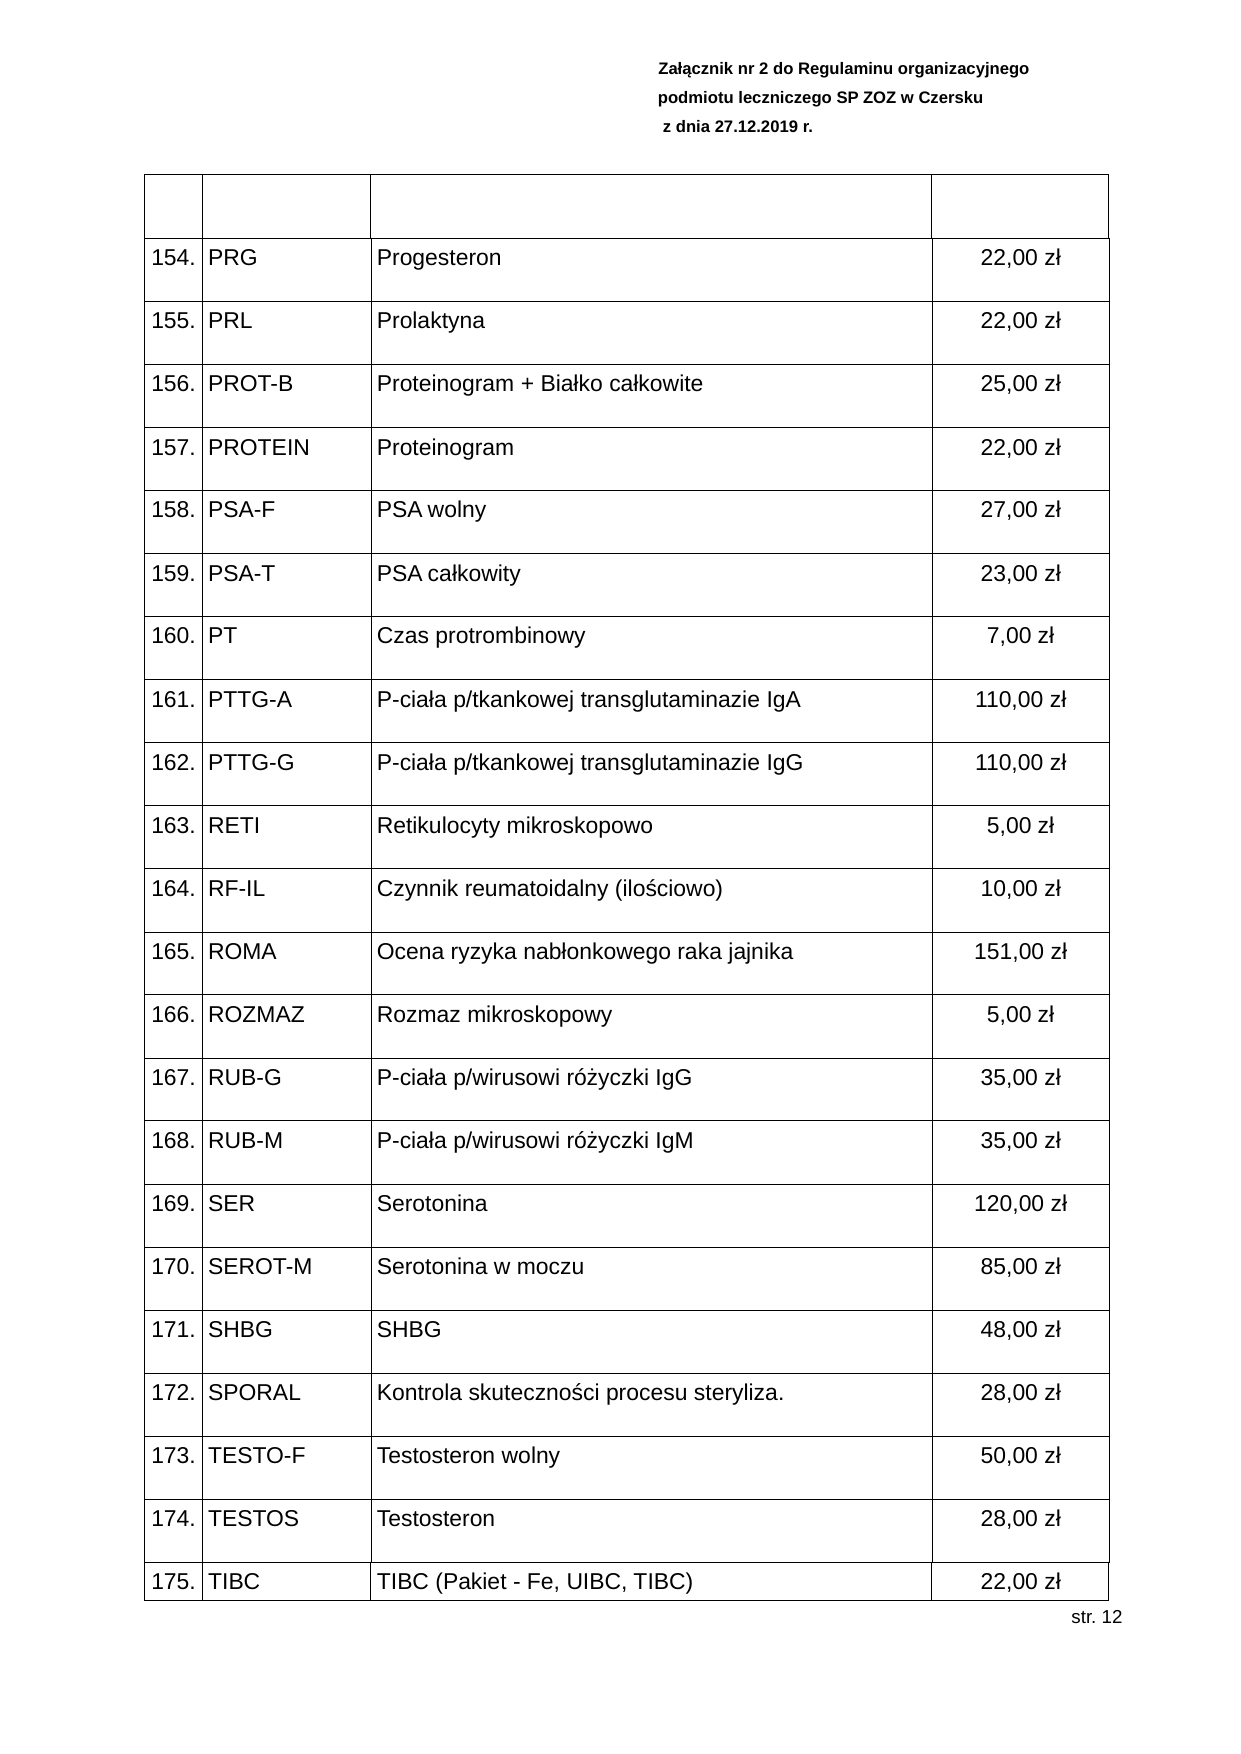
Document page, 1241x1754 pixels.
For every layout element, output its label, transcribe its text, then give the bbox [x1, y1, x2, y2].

table_cell P-ciała p/wirusowi różyczki IgM [372, 1121, 932, 1183]
table_cell TESTOS [203, 1500, 371, 1562]
table_cell 110,00 zł [933, 680, 1109, 742]
table_cell [203, 175, 370, 238]
table_cell ROMA [203, 933, 371, 994]
table_cell Retikulocyty mikroskopowo [372, 806, 932, 868]
table_cell 170. [145, 1248, 202, 1309]
table_cell 22,00 zł [932, 1563, 1108, 1600]
table_cell TESTO-F [203, 1437, 371, 1498]
table_cell [145, 175, 202, 238]
table_cell ROZMAZ [203, 995, 371, 1057]
table_cell PSA-F [203, 491, 371, 553]
table_cell PSA wolny [372, 491, 932, 553]
table_cell PRG [203, 239, 371, 301]
table_cell 35,00 zł [933, 1121, 1109, 1183]
table_cell 160. [145, 617, 202, 679]
table_cell 7,00 zł [933, 617, 1109, 679]
table_cell 175. [145, 1563, 202, 1600]
table_cell PSA całkowity [372, 554, 932, 616]
table_cell 85,00 zł [933, 1248, 1109, 1309]
table_cell 48,00 zł [933, 1311, 1109, 1372]
table_cell SHBG [372, 1311, 932, 1372]
table_cell Kontrola skuteczności procesu steryliza. [372, 1374, 932, 1436]
table_cell SHBG [203, 1311, 371, 1372]
table_cell 167. [145, 1059, 202, 1120]
table_cell 10,00 zł [933, 869, 1109, 931]
table_cell Progesteron [372, 239, 932, 301]
table_cell 35,00 zł [933, 1059, 1109, 1120]
table_cell P-ciała p/tkankowej transglutaminazie IgG [372, 743, 932, 805]
table_cell P-ciała p/tkankowej transglutaminazie IgA [372, 680, 932, 742]
table_cell RETI [203, 806, 371, 868]
table_cell 155. [145, 302, 202, 364]
table_cell Ocena ryzyka nabłonkowego raka jajnika [372, 933, 932, 994]
table_cell Proteinogram [372, 428, 932, 490]
table_cell TIBC [203, 1563, 370, 1600]
table_cell PTTG-G [203, 743, 371, 805]
table_cell 28,00 zł [933, 1374, 1109, 1436]
table_cell PROT-B [203, 365, 371, 427]
table_cell 25,00 zł [933, 365, 1109, 427]
table_cell RF-IL [203, 869, 371, 931]
table_cell 110,00 zł [933, 743, 1109, 805]
table_cell P-ciała p/wirusowi różyczki IgG [372, 1059, 932, 1120]
table_cell 22,00 zł [933, 428, 1109, 490]
table_cell 163. [145, 806, 202, 868]
table_cell 5,00 zł [933, 806, 1109, 868]
table_cell 159. [145, 554, 202, 616]
table_cell 165. [145, 933, 202, 994]
table_cell PT [203, 617, 371, 679]
table_cell TIBC (Pakiet - Fe, UIBC, TIBC) [371, 1563, 931, 1600]
table_cell 174. [145, 1500, 202, 1562]
table_cell 158. [145, 491, 202, 553]
table_cell 28,00 zł [933, 1500, 1109, 1562]
table_cell 22,00 zł [933, 302, 1109, 364]
table_cell 151,00 zł [933, 933, 1109, 994]
table_cell PRL [203, 302, 371, 364]
table_cell SER [203, 1185, 371, 1246]
table_cell Czas protrombinowy [372, 617, 932, 679]
table_cell 27,00 zł [933, 491, 1109, 553]
table_cell PTTG-A [203, 680, 371, 742]
table_cell 50,00 zł [933, 1437, 1109, 1498]
table_cell 173. [145, 1437, 202, 1498]
table_cell Serotonina [372, 1185, 932, 1246]
table_cell 5,00 zł [933, 995, 1109, 1057]
table_cell 22,00 zł [933, 239, 1109, 301]
table_cell [371, 175, 931, 238]
table_cell Prolaktyna [372, 302, 932, 364]
table_cell 23,00 zł [933, 554, 1109, 616]
table_cell 157. [145, 428, 202, 490]
table_cell 162. [145, 743, 202, 805]
table_cell 154. [145, 239, 202, 301]
table_cell 156. [145, 365, 202, 427]
table_cell RUB-M [203, 1121, 371, 1183]
table_cell 164. [145, 869, 202, 931]
table_cell 168. [145, 1121, 202, 1183]
table_cell Testosteron wolny [372, 1437, 932, 1498]
table_cell Rozmaz mikroskopowy [372, 995, 932, 1057]
table_cell Testosteron [372, 1500, 932, 1562]
table_cell 166. [145, 995, 202, 1057]
table_cell Serotonina w moczu [372, 1248, 932, 1309]
table_cell 120,00 zł [933, 1185, 1109, 1246]
table_cell 172. [145, 1374, 202, 1436]
table_cell PSA-T [203, 554, 371, 616]
table_cell SPORAL [203, 1374, 371, 1436]
table_cell Proteinogram + Białko całkowite [372, 365, 932, 427]
table_cell 169. [145, 1185, 202, 1246]
table_cell 161. [145, 680, 202, 742]
table_cell Czynnik reumatoidalny (ilościowo) [372, 869, 932, 931]
table_cell [932, 175, 1108, 238]
table_cell SEROT-M [203, 1248, 371, 1309]
table_cell RUB-G [203, 1059, 371, 1120]
table_cell 171. [145, 1311, 202, 1372]
table_cell PROTEIN [203, 428, 371, 490]
